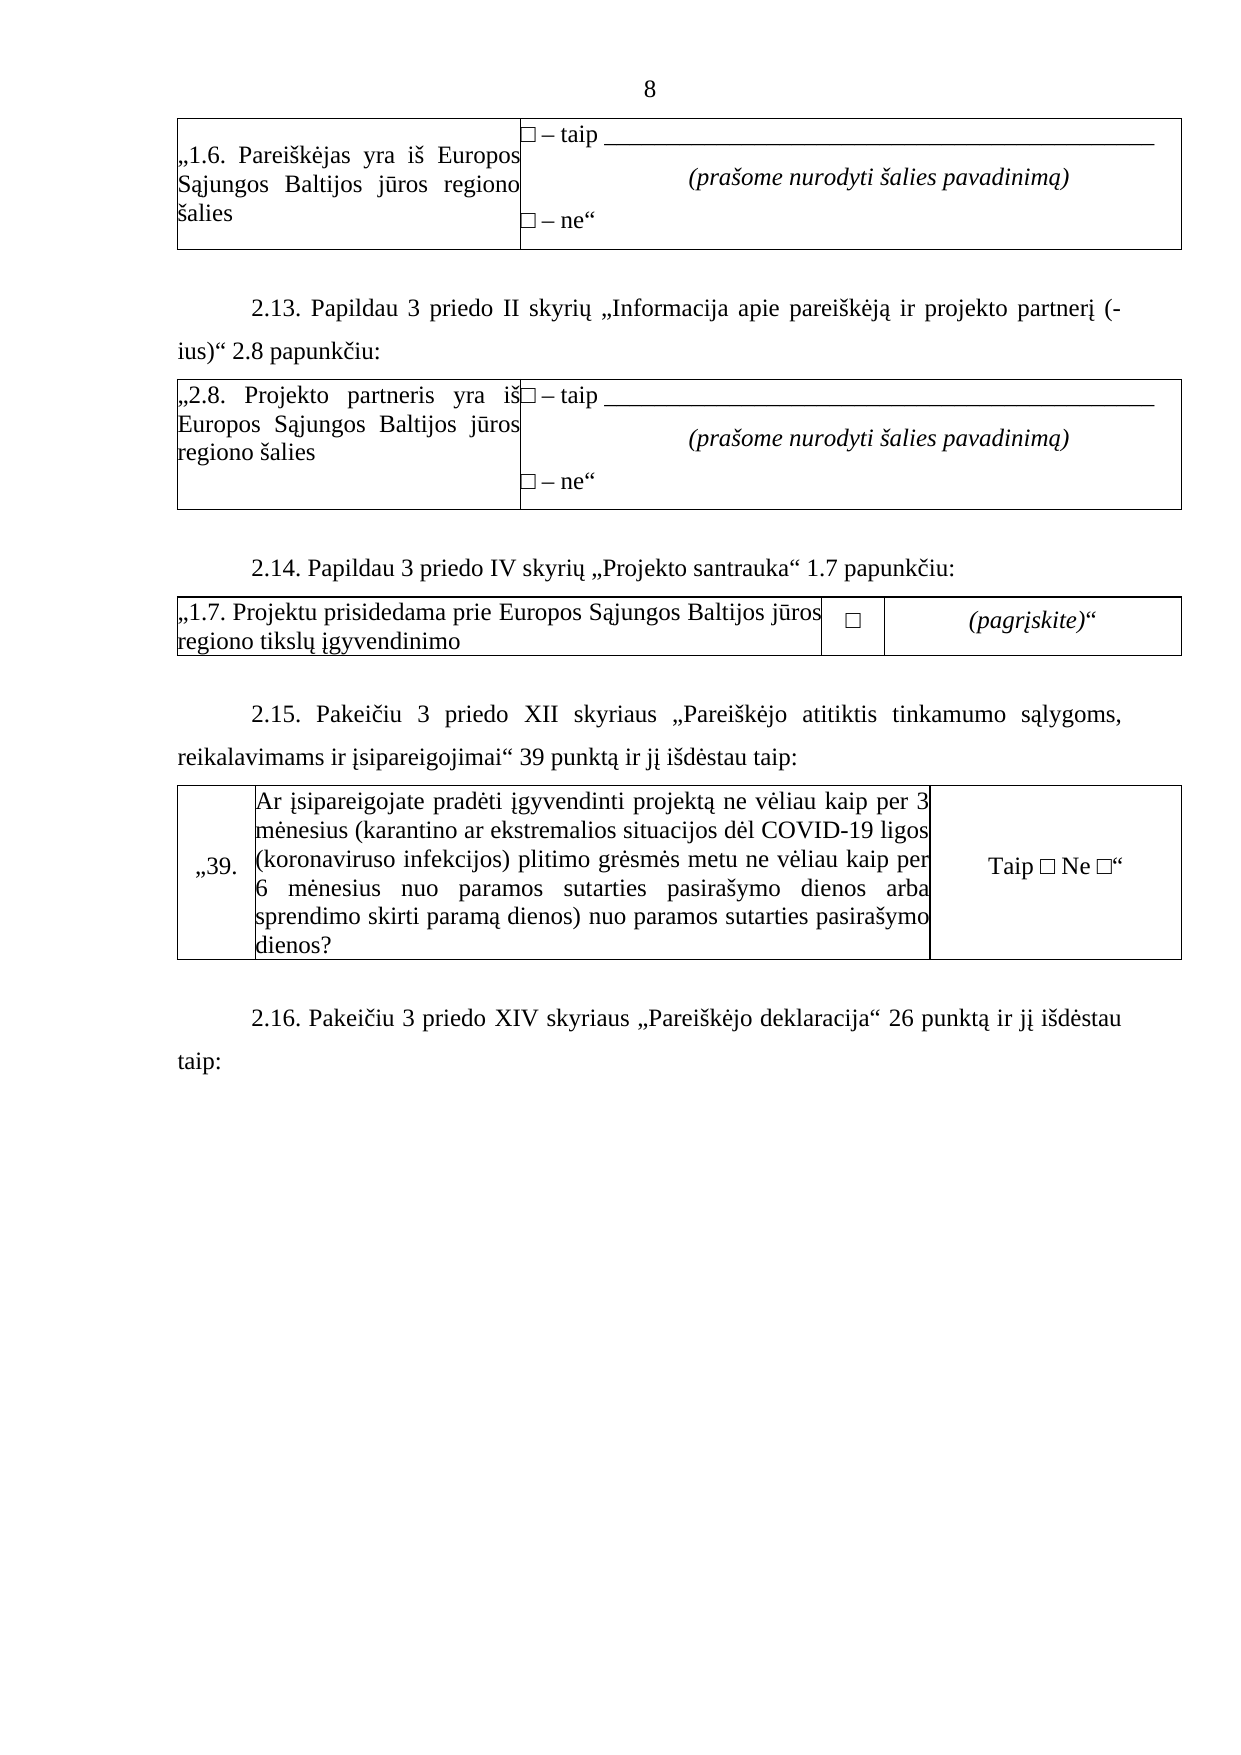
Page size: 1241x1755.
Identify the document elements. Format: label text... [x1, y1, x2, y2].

table_header „1.6. Pareiškėjas yra iš Europos Sąjungos Baltijos jūros regiono šalies [178, 119, 520, 248]
text 2.16. Pakeičiu 3 priedo XIV skyriaus „Pareiškėjo deklaracija“ 26 punktą ir jį išdėstau taip: [177, 1003, 1122, 1075]
table_header □ [822, 598, 884, 655]
table_header „39. [178, 786, 255, 959]
table_header □ – taip ____________________________________________ (prašome nurodyti šalies pavadinimą) □ – ne“ [521, 380, 1181, 509]
table_header „2.8. Projekto partneris yra iš Europos Sąjungos Baltijos jūros regiono šalies [178, 380, 520, 509]
table_header □ – taip ____________________________________________ (prašome nurodyti šalies pavadinimą) □ – ne“ [521, 119, 1181, 248]
table_header (pagrįskite)“ [885, 598, 1181, 655]
text 2.15. Pakeičiu 3 priedo XII skyriaus „Pareiškėjo atitiktis tinkamumo sąlygoms, reikalavimams ir įsipareigojimai“ 39 punktą ir jį išdėstau taip: [177, 699, 1122, 771]
text 2.13. Papildau 3 priedo II skyrių „Informacija apie pareiškėją ir projekto partnerį (-ius)“ 2.8 papunkčiu: [177, 293, 1122, 364]
table_header Ar įsipareigojate pradėti įgyvendinti projektą ne vėliau kaip per 3 mėnesius (karantino ar ekstremalios situacijos dėl COVID-19 ligos (koronaviruso infekcijos) plitimo grėsmės metu ne vėliau kaip per 6 mėnesius nuo paramos sutarties pasirašymo dienos arba sprendimo skirti paramą dienos) nuo paramos sutarties pasirašymo dienos? [256, 786, 929, 959]
table_header „1.7. Projektu prisidedama prie Europos Sąjungos Baltijos jūros regiono tikslų įgyvendinimo [178, 598, 821, 655]
text 2.14. Papildau 3 priedo IV skyrių „Projekto santrauka“ 1.7 papunkčiu: [177, 553, 1122, 582]
table_header Taip □ Ne □“ [931, 786, 1181, 959]
